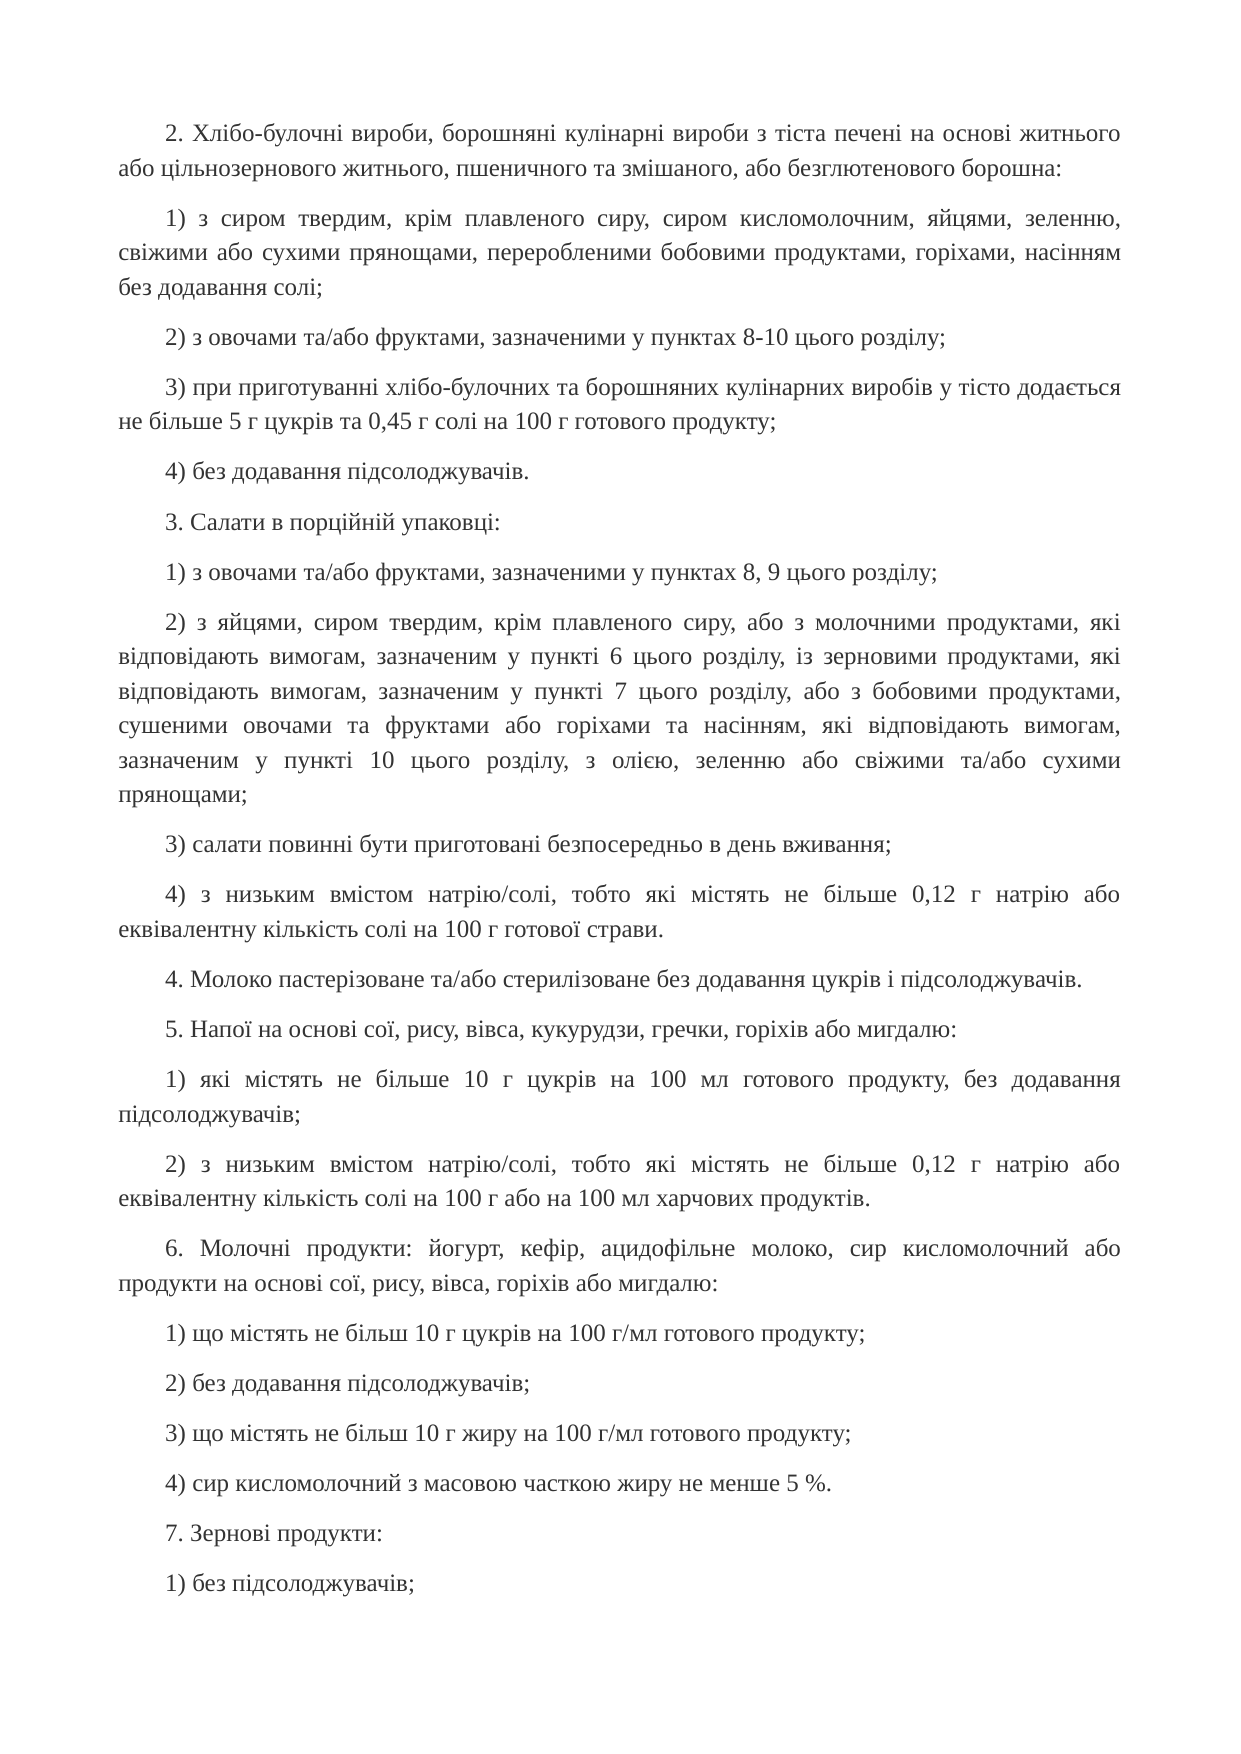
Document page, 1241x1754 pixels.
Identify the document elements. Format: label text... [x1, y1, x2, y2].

text 1) що містять не більш 10 г цукрів на 100 г/мл готового продукту; [118, 1318, 1122, 1347]
text 1) з овочами та/або фруктами, зазначеними у пунктах 8, 9 цього розділу; [118, 557, 1122, 585]
text 4) без додавання підсолоджувачів. [118, 456, 1122, 485]
text 3. Салати в порційній упаковці: [118, 507, 1122, 535]
text 2) з яйцями, сиром твердим, крім плавленого сиру, або з молочними продуктами, які відповідають вимогам, зазначеним у пункті 6 цього розділу, із зерновими продуктами, які відповідають вимогам, зазначеним у пункті 7 цього розділу, або з бобовими продуктами, сушеними овочами та фруктами або горіхами та насінням, які відповідають вимогам, зазначеним у пункті 10 цього розділу, з олією, зеленню або свіжими та/або сухими прянощами; [118, 607, 1122, 808]
text 4) сир кисломолочний з масовою часткою жиру не менше 5 %. [118, 1468, 1122, 1497]
text 3) що містять не більш 10 г жиру на 100 г/мл готового продукту; [118, 1418, 1122, 1447]
text 2) без додавання підсолоджувачів; [118, 1368, 1122, 1397]
text 7. Зернові продукти: [118, 1518, 1122, 1547]
text 1) які містять не більше 10 г цукрів на 100 мл готового продукту, без додавання підсолоджувачів; [118, 1064, 1122, 1127]
text 5. Напої на основі сої, рису, вівса, кукурудзи, гречки, горіхів або мигдалю: [118, 1014, 1122, 1043]
text 3) при приготуванні хлібо-булочних та борошняних кулінарних виробів у тісто додається не більше 5 г цукрів та 0,45 г солі на 100 г готового продукту; [118, 372, 1122, 435]
text 6. Молочні продукти: йогурт, кефір, ацидофільне молоко, сир кисломолочний або продукти на основі сої, рису, вівса, горіхів або мигдалю: [118, 1233, 1122, 1297]
text 2) з овочами та/або фруктами, зазначеними у пунктах 8-10 цього розділу; [118, 322, 1122, 351]
text 2) з низьким вмістом натрію/солі, тобто які містять не більше 0,12 г натрію або еквівалентну кількість солі на 100 г або на 100 мл харчових продуктів. [118, 1149, 1122, 1212]
text 4. Молоко пастерізоване та/або стерилізоване без додавання цукрів і підсолоджувачів. [118, 964, 1122, 993]
text 1) без підсолоджувачів; [118, 1568, 1122, 1597]
text 1) з сиром твердим, крім плавленого сиру, сиром кисломолочним, яйцями, зеленню, свіжими або сухими прянощами, переробленими бобовими продуктами, горіхами, насінням без додавання солі; [118, 203, 1122, 300]
text 4) з низьким вмістом натрію/солі, тобто які містять не більше 0,12 г натрію або еквівалентну кількість солі на 100 г готової страви. [118, 879, 1122, 943]
text 2. Хлібо-булочні вироби, борошняні кулінарні вироби з тіста печені на основі житнього або цільнозернового житнього, пшеничного та змішаного, або безглютенового борошна: [118, 118, 1122, 181]
text 3) салати повинні бути приготовані безпосередньо в день вживання; [118, 829, 1122, 858]
